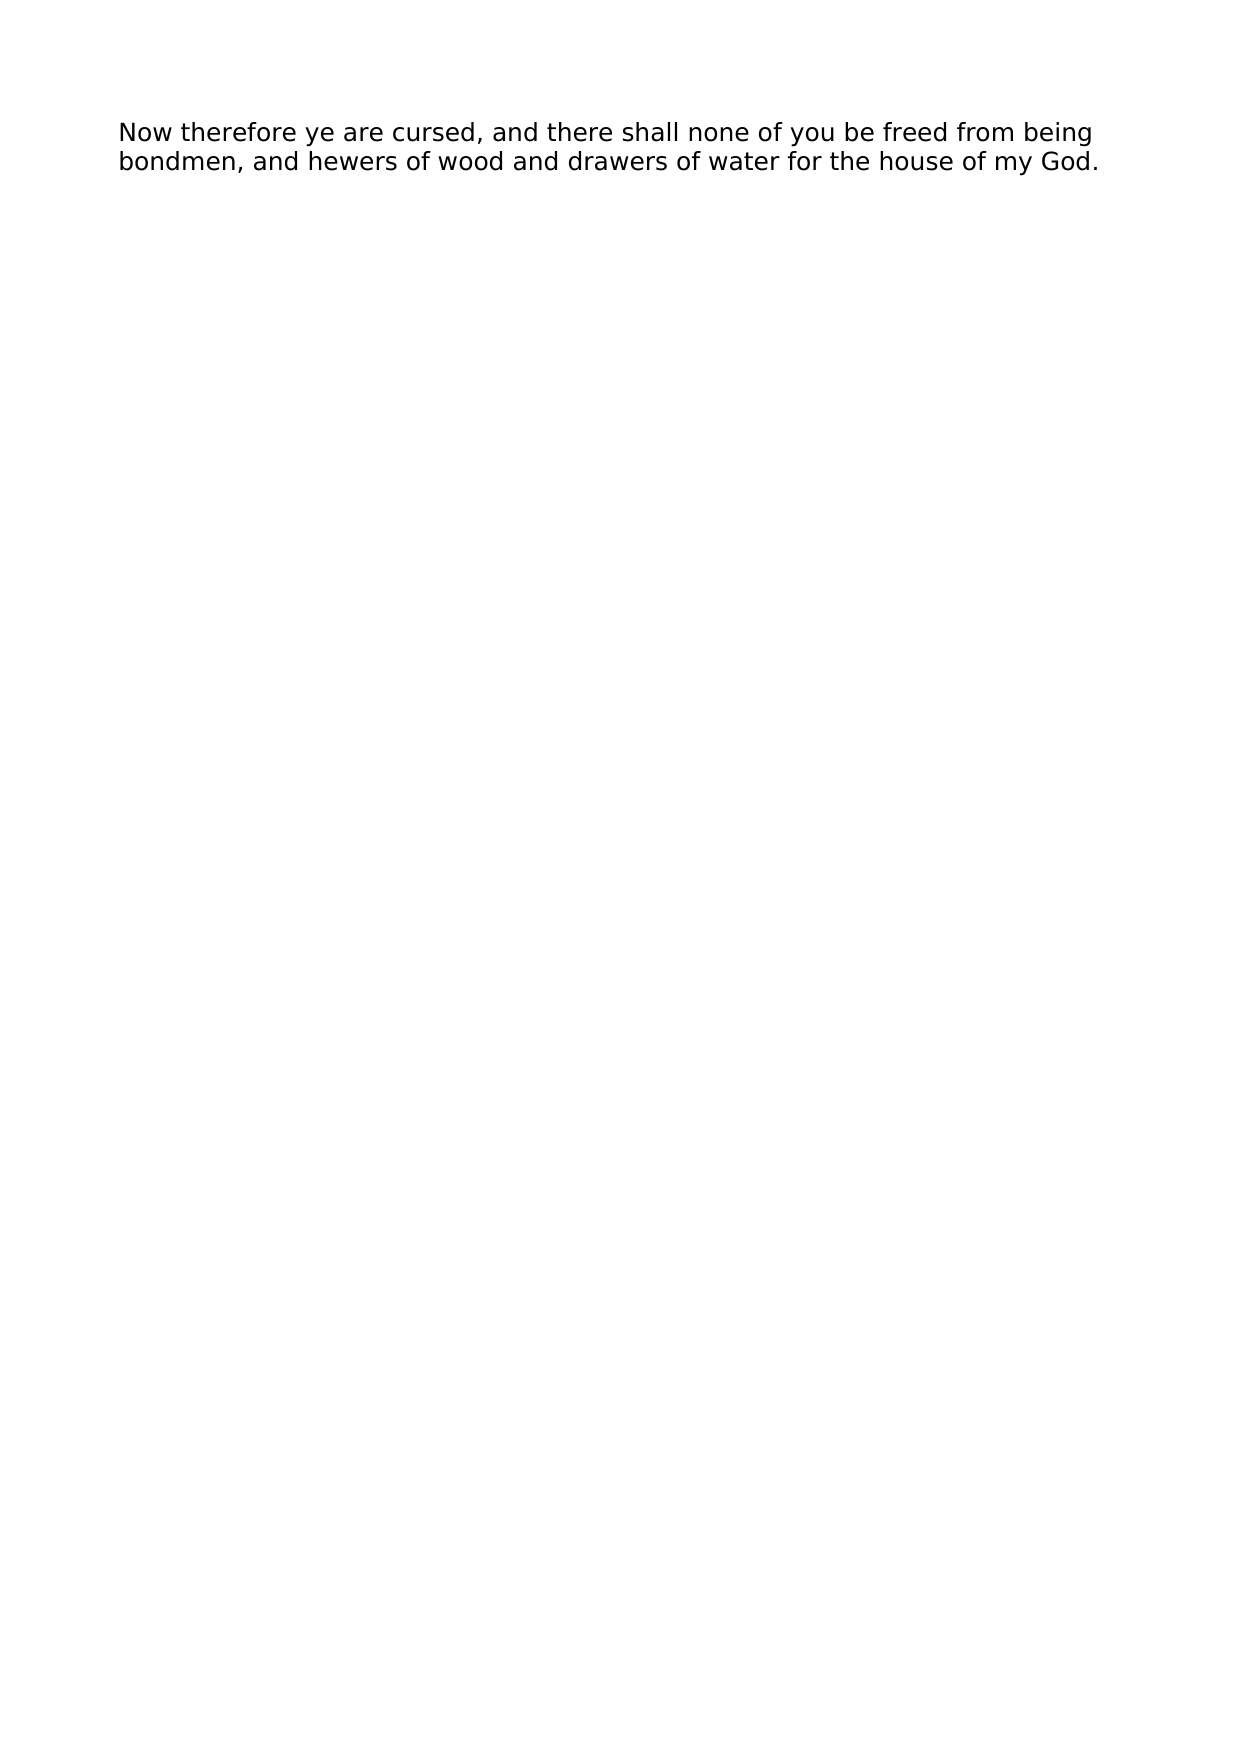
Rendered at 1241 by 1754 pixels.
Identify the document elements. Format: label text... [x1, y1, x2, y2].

text Now therefore ye are cursed, and there shall none of you be freed from being bondmen, and hewers of wood and drawers of water for the house of my God. [118, 118, 1122, 176]
